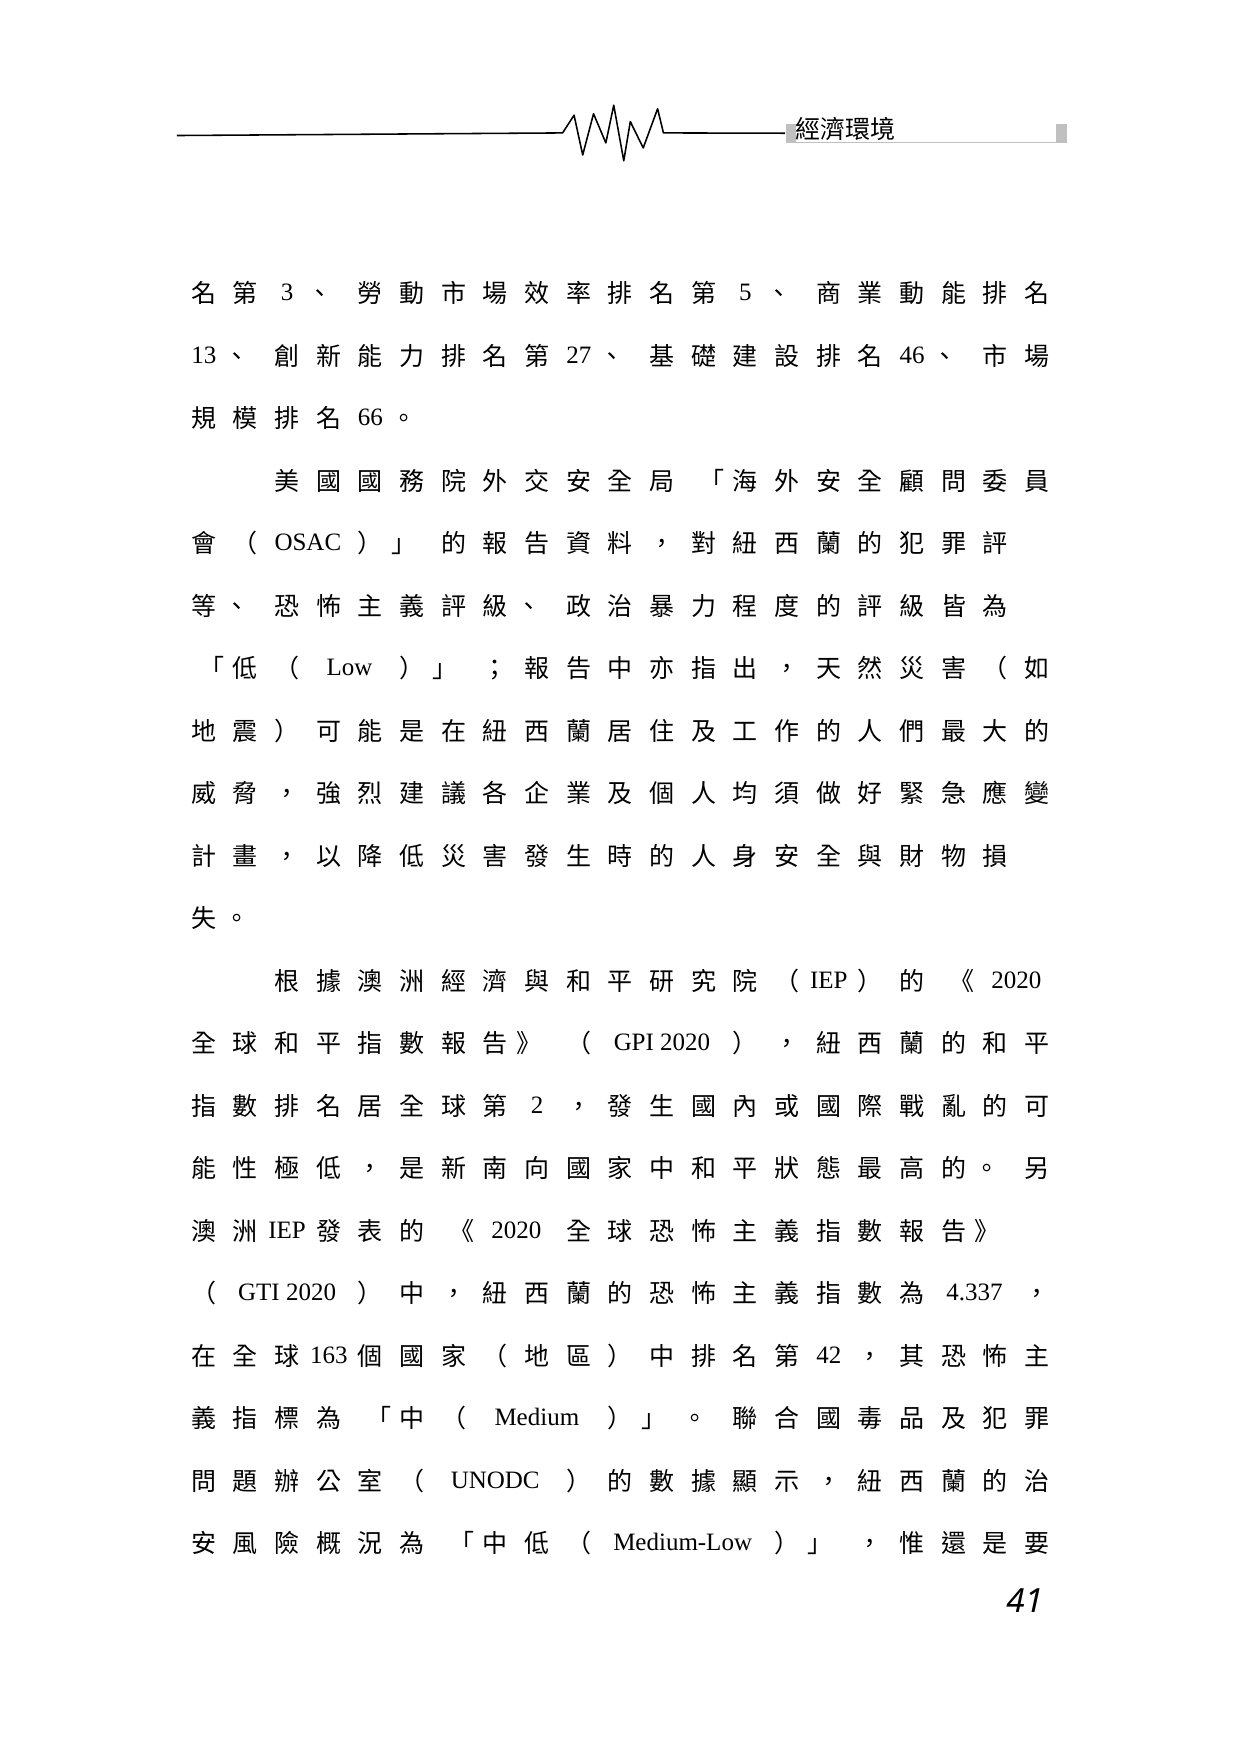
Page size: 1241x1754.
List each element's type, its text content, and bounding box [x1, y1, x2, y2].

text 名第3、勞動市場效率排名第5、商業動能排名13、創新能力排名第27、基礎建設排名46、市場規模排名66。 [183, 250, 1058, 438]
text 美國國務院外交安全局「海外安全顧問委員會（OSAC）」的報告資料，對紐西蘭的犯罪評等、恐怖主義評級、政治暴力程度的評級皆為「低（Low）」；報告中亦指出，天然災害（如地震）可能是在紐西蘭居住及工作的人們最大的威脅，強烈建議各企業及個人均須做好緊急應變計畫，以降低災害發生時的人身安全與財物損失。 [183, 438, 1058, 938]
text 根據澳洲經濟與和平研究院（IEP）的《2020全球和平指數報告》（GPI 2020），紐西蘭的和平指數排名居全球第2，發生國內或國際戰亂的可能性極低，是新南向國家中和平狀態最高的。另澳洲IEP發表的《2020全球恐怖主義指數報告》（GTI 2020）中，紐西蘭的恐怖主義指數為4.337，在全球163個國家（地區）中排名第42，其恐怖主義指標為「中（Medium）」。聯合國毒品及犯罪問題辦公室（UNODC）的數據顯示，紐西蘭的治安風險概況為「中低（Medium-Low）」，惟還是要 [183, 938, 1058, 1563]
